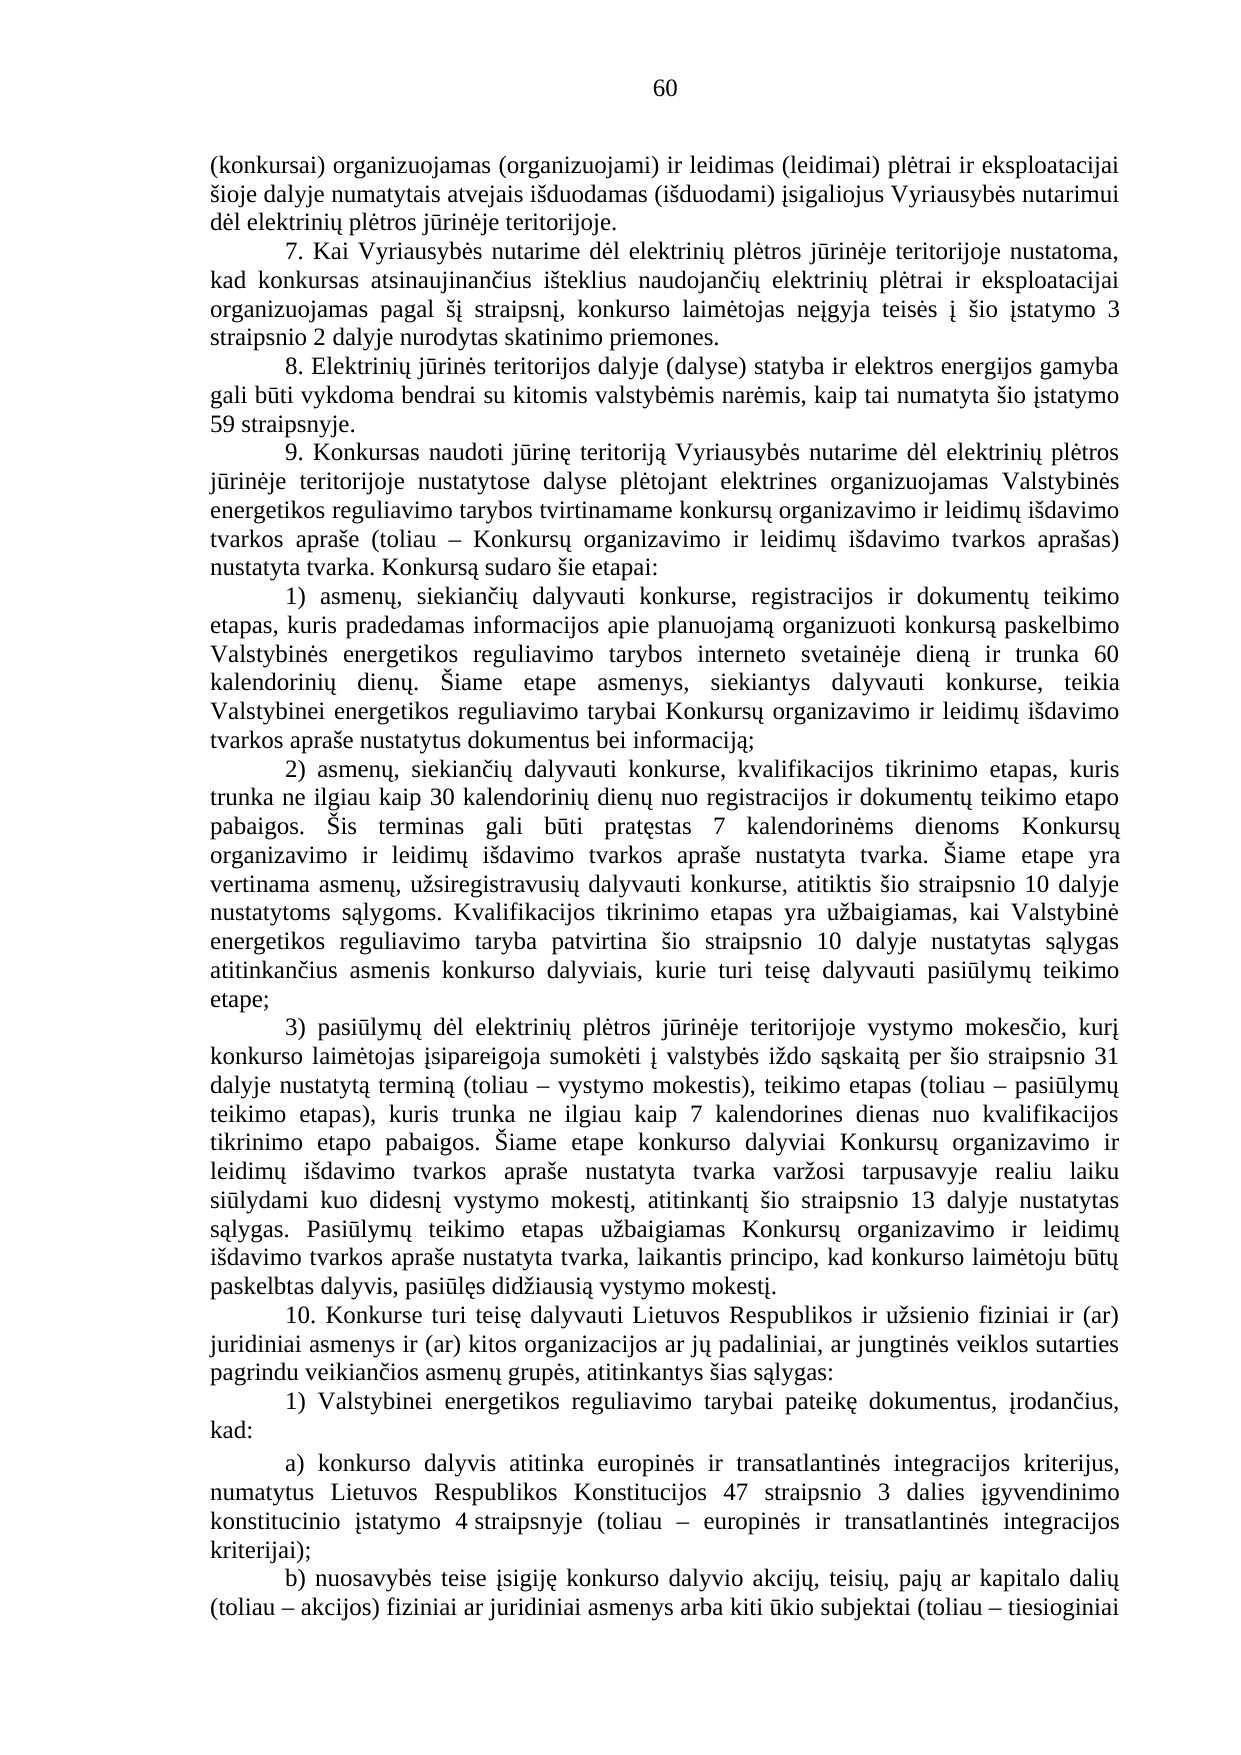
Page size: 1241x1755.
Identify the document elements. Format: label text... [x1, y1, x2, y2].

text a) konkurso dalyvis atitinka europinės ir transatlantinės integracijos kriterijus, numatytus Lietuvos Respublikos Konstitucijos 47 straipsnio 3 dalies įgyvendinimo konstitucinio įstatymo 4 straipsnyje (toliau – europinės ir transatlantinės integracijos kriterijai); [210, 1448, 1120, 1563]
text (konkursai) organizuojamas (organizuojami) ir leidimas (leidimai) plėtrai ir eksploatacijai šioje dalyje numatytais atvejais išduodamas (išduodami) įsigaliojus Vyriausybės nutarimui dėl elektrinių plėtros jūrinėje teritorijoje. [210, 150, 1120, 236]
text 10. Konkurse turi teisę dalyvauti Lietuvos Respublikos ir užsienio fiziniai ir (ar) juridiniai asmenys ir (ar) kitos organizacijos ar jų padaliniai, ar jungtinės veiklos sutarties pagrindu veikiančios asmenų grupės, atitinkantys šias sąlygas: [210, 1300, 1120, 1386]
text b) nuosavybės teise įsigiję konkurso dalyvio akcijų, teisių, pajų ar kapitalo dalių (toliau – akcijos) fiziniai ar juridiniai asmenys arba kiti ūkio subjektai (toliau – tiesioginiai [210, 1563, 1120, 1621]
text 9. Konkursas naudoti jūrinę teritoriją Vyriausybės nutarime dėl elektrinių plėtros jūrinėje teritorijoje nustatytose dalyse plėtojant elektrines organizuojamas Valstybinės energetikos reguliavimo tarybos tvirtinamame konkursų organizavimo ir leidimų išdavimo tvarkos apraše (toliau – Konkursų organizavimo ir leidimų išdavimo tvarkos aprašas) nustatyta tvarka. Konkursą sudaro šie etapai: [210, 437, 1120, 581]
text 1) asmenų, siekiančių dalyvauti konkurse, registracijos ir dokumentų teikimo etapas, kuris pradedamas informacijos apie planuojamą organizuoti konkursą paskelbimo Valstybinės energetikos reguliavimo tarybos interneto svetainėje dieną ir trunka 60 kalendorinių dienų. Šiame etape asmenys, siekiantys dalyvauti konkurse, teikia Valstybinei energetikos reguliavimo tarybai Konkursų organizavimo ir leidimų išdavimo tvarkos apraše nustatytus dokumentus bei informaciją; [210, 581, 1120, 754]
text 8. Elektrinių jūrinės teritorijos dalyje (dalyse) statyba ir elektros energijos gamyba gali būti vykdoma bendrai su kitomis valstybėmis narėmis, kaip tai numatyta šio įstatymo 59 straipsnyje. [210, 351, 1120, 437]
text 7. Kai Vyriausybės nutarime dėl elektrinių plėtros jūrinėje teritorijoje nustatoma, kad konkursas atsinaujinančius išteklius naudojančių elektrinių plėtrai ir eksploatacijai organizuojamas pagal šį straipsnį, konkurso laimėtojas neįgyja teisės į šio įstatymo 3 straipsnio 2 dalyje nurodytas skatinimo priemones. [210, 236, 1120, 351]
text 1) Valstybinei energetikos reguliavimo tarybai pateikę dokumentus, įrodančius, kad: [210, 1386, 1120, 1444]
text 3) pasiūlymų dėl elektrinių plėtros jūrinėje teritorijoje vystymo mokesčio, kurį konkurso laimėtojas įsipareigoja sumokėti į valstybės iždo sąskaitą per šio straipsnio 31 dalyje nustatytą terminą (toliau – vystymo mokestis), teikimo etapas (toliau – pasiūlymų teikimo etapas), kuris trunka ne ilgiau kaip 7 kalendorines dienas nuo kvalifikacijos tikrinimo etapo pabaigos. Šiame etape konkurso dalyviai Konkursų organizavimo ir leidimų išdavimo tvarkos apraše nustatyta tvarka varžosi tarpusavyje realiu laiku siūlydami kuo didesnį vystymo mokestį, atitinkantį šio straipsnio 13 dalyje nustatytas sąlygas. Pasiūlymų teikimo etapas užbaigiamas Konkursų organizavimo ir leidimų išdavimo tvarkos apraše nustatyta tvarka, laikantis principo, kad konkurso laimėtoju būtų paskelbtas dalyvis, pasiūlęs didžiausią vystymo mokestį. [210, 1012, 1120, 1300]
text 2) asmenų, siekiančių dalyvauti konkurse, kvalifikacijos tikrinimo etapas, kuris trunka ne ilgiau kaip 30 kalendorinių dienų nuo registracijos ir dokumentų teikimo etapo pabaigos. Šis terminas gali būti pratęstas 7 kalendorinėms dienoms Konkursų organizavimo ir leidimų išdavimo tvarkos apraše nustatyta tvarka. Šiame etape yra vertinama asmenų, užsiregistravusių dalyvauti konkurse, atitiktis šio straipsnio 10 dalyje nustatytoms sąlygoms. Kvalifikacijos tikrinimo etapas yra užbaigiamas, kai Valstybinė energetikos reguliavimo taryba patvirtina šio straipsnio 10 dalyje nustatytas sąlygas atitinkančius asmenis konkurso dalyviais, kurie turi teisę dalyvauti pasiūlymų teikimo etape; [210, 754, 1120, 1012]
